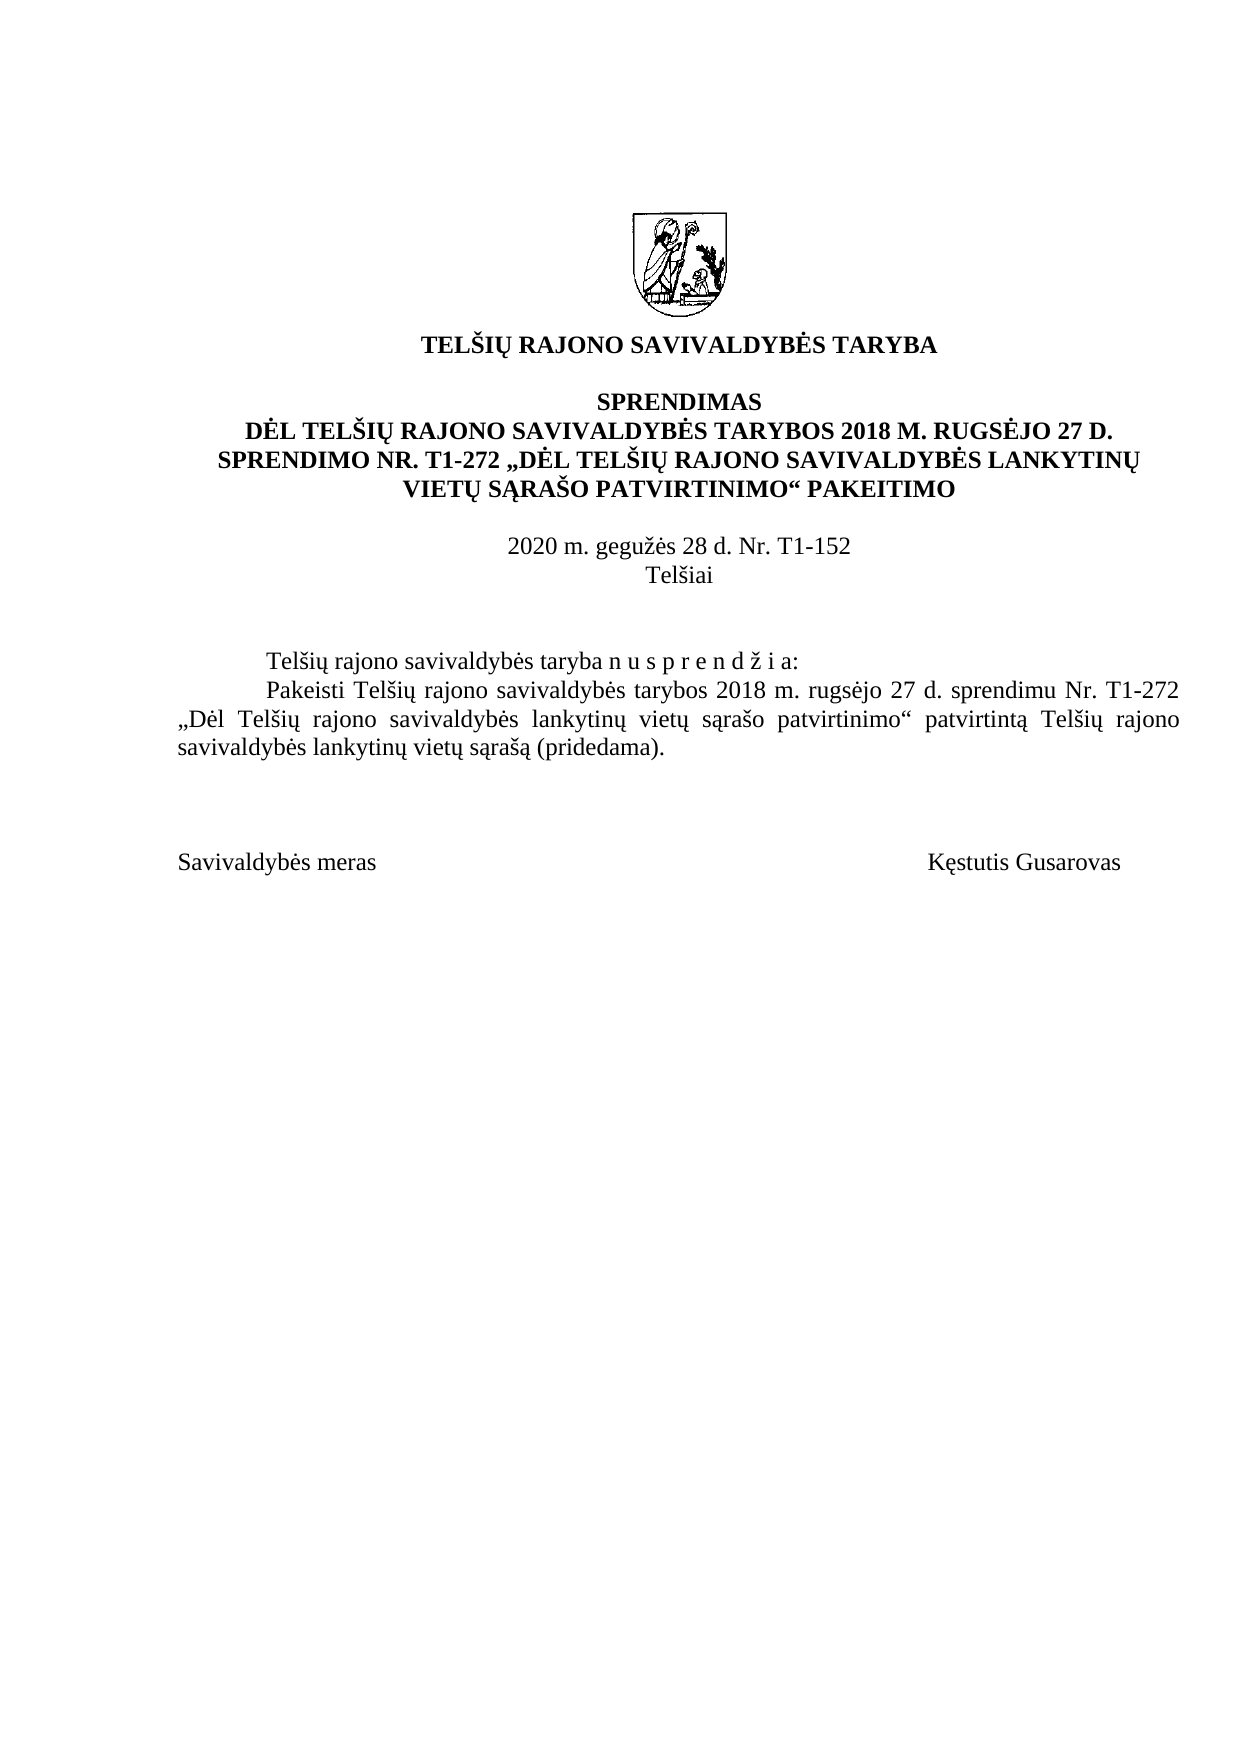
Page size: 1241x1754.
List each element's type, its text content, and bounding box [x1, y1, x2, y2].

text Telšiai [177, 560, 1181, 589]
text DĖL TELŠIŲ RAJONO SAVIVALDYBĖS TARYBOS 2018 M. RUGSĖJO 27 D. SPRENDIMO NR. T1-272 „DĖL TELŠIŲ RAJONO SAVIVALDYBĖS LANKYTINŲ VIETŲ SĄRAŠO PATVIRTINIMO“ PAKEITIMO [177, 416, 1181, 502]
text 2020 m. gegužės 28 d. Nr. T1-152 [177, 531, 1181, 560]
text SPRENDIMAS [177, 387, 1181, 416]
text TELŠIŲ RAJONO SAVIVALDYBĖS TARYBA [177, 330, 1181, 359]
text Pakeisti Telšių rajono savivaldybės tarybos 2018 m. rugsėjo 27 d. sprendimu Nr. T1-272 „Dėl Telšių rajono savivaldybės lankytinų vietų sąrašo patvirtinimo“ patvirtintą Telšių rajono savivaldybės lankytinų vietų sąrašą (pridedama). [177, 675, 1181, 761]
text Savivaldybės meras Kęstutis Gusarovas [177, 847, 1181, 876]
text Telšių rajono savivaldybės taryba n u s p r e n d ž i a: [177, 646, 1181, 675]
